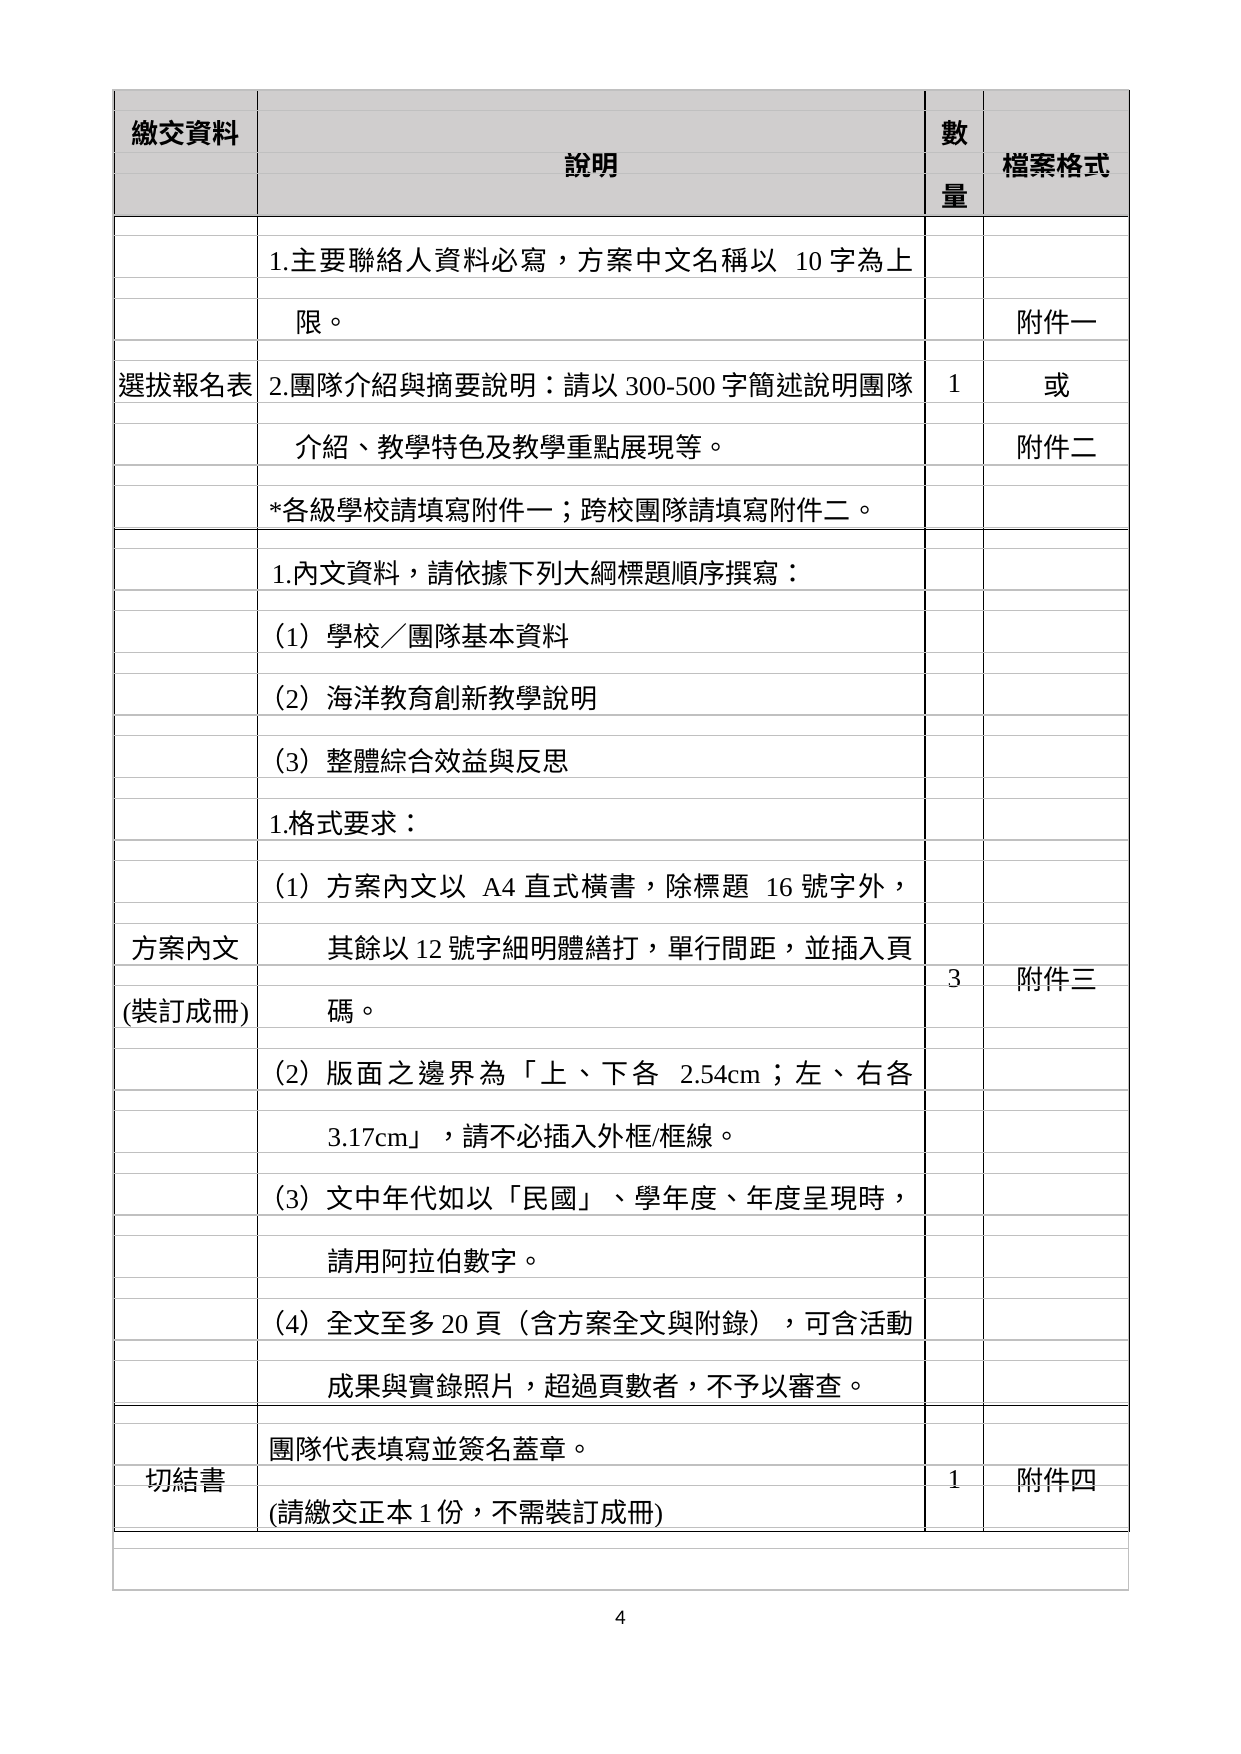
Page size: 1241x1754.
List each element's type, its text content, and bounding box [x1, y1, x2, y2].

table_cell [115, 1153, 257, 1173]
table_cell 附件三 [984, 1091, 1128, 1110]
table_cell 介紹、教學特色及教學重點展現等。 [258, 424, 924, 464]
table_cell 3 [926, 674, 983, 714]
table_cell 3 [926, 1236, 983, 1277]
table_cell 3 [926, 841, 983, 860]
table_cell [115, 466, 257, 485]
table_cell 附件三 [1020, 969, 1024, 985]
table_cell 切結書 [115, 1424, 257, 1464]
table_cell [115, 217, 257, 235]
table_cell [258, 403, 924, 423]
table_cell 內文資料，請依據下列大綱標題順序撰寫： 學校／團隊基本資料 海洋教育創新教學說明 整體綜合效益與反思 格式要求： 方案內文以 A4 直式橫書，除標題 16 號字外，其餘以12號字細明體繕打，單行間距，並插入頁碼。 版面之邊界為「上、下各 2.54cm；左、右各3.17cm」，請不必插入外框/框線。 文中年代如以「民國」、學年度、年度呈現時，請用阿拉伯數字。 全文至多20 頁（含方案全文與附錄），可含活動成果與實錄照片，超過頁數者，不予以審查。 [258, 1028, 924, 1048]
table_cell [115, 716, 257, 735]
table_cell 1.主要聯絡人資料必寫，方案中文名稱以 10字為上 [258, 236, 924, 277]
table_cell [926, 486, 983, 527]
table_cell 3 [926, 778, 983, 798]
table_cell 內文資料，請依據下列大綱標題順序撰寫： 學校／團隊基本資料 海洋教育創新教學說明 整體綜合效益與反思 格式要求： 方案內文以 A4 直式橫書，除標題 16 號字外，其餘以12號字細明體繕打，單行間距，並插入頁碼。 版面之邊界為「上、下各 2.54cm；左、右各3.17cm」，請不必插入外框/框線。 文中年代如以「民國」、學年度、年度呈現時，請用阿拉伯數字。 全文至多20 頁（含方案全文與附錄），可含活動成果與實錄照片，超過頁數者，不予以審查。 [258, 591, 924, 610]
table_cell 附件三 [984, 903, 1128, 923]
table_cell 內文資料，請依據下列大綱標題順序撰寫： 學校／團隊基本資料 海洋教育創新教學說明 整體綜合效益與反思 格式要求： 方案內文以 A4 直式橫書，除標題 16 號字外，其餘以12號字細明體繕打，單行間距，並插入頁碼。 版面之邊界為「上、下各 2.54cm；左、右各3.17cm」，請不必插入外框/框線。 文中年代如以「民國」、學年度、年度呈現時，請用阿拉伯數字。 全文至多20 頁（含方案全文與附錄），可含活動成果與實錄照片，超過頁數者，不予以審查。 [258, 1091, 924, 1110]
table_cell [115, 1049, 257, 1089]
table_cell [115, 861, 257, 902]
table_header 檔案格式 [984, 174, 1128, 214]
table_cell 限。 [258, 299, 924, 339]
table_cell 附件四 [984, 1466, 1128, 1485]
table_cell 附件三 [984, 674, 1128, 714]
table_cell [115, 674, 257, 714]
table_cell 方案內文 [115, 924, 257, 964]
table_cell [115, 486, 257, 527]
table_cell 3 [926, 903, 983, 923]
table_cell 附件三 [984, 778, 1128, 798]
table_cell 附件四 [984, 1406, 1128, 1423]
table_cell 內文資料，請依據下列大綱標題順序撰寫： 學校／團隊基本資料 海洋教育創新教學說明 整體綜合效益與反思 格式要求： 方案內文以 A4 直式橫書，除標題 16 號字外，其餘以12號字細明體繕打，單行間距，並插入頁碼。 版面之邊界為「上、下各 2.54cm；左、右各3.17cm」，請不必插入外框/框線。 文中年代如以「民國」、學年度、年度呈現時，請用阿拉伯數字。 全文至多20 頁（含方案全文與附錄），可含活動成果與實錄照片，超過頁數者，不予以審查。 [258, 716, 924, 735]
table_cell 3 [926, 653, 983, 673]
table_cell 團隊代表填寫並簽名蓋章。 [258, 1424, 924, 1464]
table_header 說明 [258, 91, 924, 110]
table_cell [115, 1341, 257, 1360]
table_cell 1 [926, 1486, 983, 1527]
table_cell 內文資料，請依據下列大綱標題順序撰寫： 學校／團隊基本資料 海洋教育創新教學說明 整體綜合效益與反思 格式要求： 方案內文以 A4 直式橫書，除標題 16 號字外，其餘以12號字細明體繕打，單行間距，並插入頁碼。 版面之邊界為「上、下各 2.54cm；左、右各3.17cm」，請不必插入外框/框線。 文中年代如以「民國」、學年度、年度呈現時，請用阿拉伯數字。 全文至多20 頁（含方案全文與附錄），可含活動成果與實錄照片，超過頁數者，不予以審查。 [258, 986, 924, 1027]
table_cell [258, 466, 924, 485]
table_cell [926, 299, 983, 339]
table_cell 內文資料，請依據下列大綱標題順序撰寫： 學校／團隊基本資料 海洋教育創新教學說明 整體綜合效益與反思 格式要求： 方案內文以 A4 直式橫書，除標題 16 號字外，其餘以12號字細明體繕打，單行間距，並插入頁碼。 版面之邊界為「上、下各 2.54cm；左、右各3.17cm」，請不必插入外框/框線。 文中年代如以「民國」、學年度、年度呈現時，請用阿拉伯數字。 全文至多20 頁（含方案全文與附錄），可含活動成果與實錄照片，超過頁數者，不予以審查。 [258, 778, 924, 798]
table_cell [115, 1361, 257, 1402]
table_cell [258, 1406, 924, 1423]
table_cell [258, 341, 924, 360]
table_cell 3 [926, 1361, 983, 1402]
table_cell [115, 778, 257, 798]
table_cell 3 [926, 736, 983, 777]
table_cell [115, 278, 257, 298]
table_cell [115, 1174, 257, 1214]
table_cell 附件三 [984, 1028, 1128, 1048]
table_cell [115, 611, 257, 652]
table_cell [984, 217, 1128, 235]
table_cell [115, 549, 257, 589]
table_cell 3 [926, 1299, 983, 1339]
table_cell 3 [926, 1028, 983, 1048]
table_cell 附件三 [984, 799, 1128, 839]
table_header 說明 [578, 153, 586, 159]
table_cell 1 [926, 361, 983, 402]
table_cell 附件三 [984, 1278, 1128, 1298]
table_cell (裝訂成冊) [115, 986, 257, 1027]
table_cell 內文資料，請依據下列大綱標題順序撰寫： 學校／團隊基本資料 海洋教育創新教學說明 整體綜合效益與反思 格式要求： 方案內文以 A4 直式橫書，除標題 16 號字外，其餘以12號字細明體繕打，單行間距，並插入頁碼。 版面之邊界為「上、下各 2.54cm；左、右各3.17cm」，請不必插入外框/框線。 文中年代如以「民國」、學年度、年度呈現時，請用阿拉伯數字。 全文至多20 頁（含方案全文與附錄），可含活動成果與實錄照片，超過頁數者，不予以審查。 [258, 736, 924, 777]
table_cell [115, 966, 257, 985]
table_cell 附件二 [984, 424, 1128, 464]
table_cell 內文資料，請依據下列大綱標題順序撰寫： 學校／團隊基本資料 海洋教育創新教學說明 整體綜合效益與反思 格式要求： 方案內文以 A4 直式橫書，除標題 16 號字外，其餘以12號字細明體繕打，單行間距，並插入頁碼。 版面之邊界為「上、下各 2.54cm；左、右各3.17cm」，請不必插入外框/框線。 文中年代如以「民國」、學年度、年度呈現時，請用阿拉伯數字。 全文至多20 頁（含方案全文與附錄），可含活動成果與實錄照片，超過頁數者，不予以審查。 [258, 1174, 924, 1214]
table_cell [984, 486, 1128, 527]
table_cell 附件三 [984, 1216, 1128, 1235]
table_cell 附件三 [984, 549, 1128, 589]
table_header 檔案格式 [984, 153, 1006, 173]
table_cell 附件三 [984, 1361, 1128, 1402]
table_cell 附件三 [984, 1236, 1128, 1277]
table_cell [926, 466, 983, 485]
table_cell [115, 1299, 257, 1339]
table_cell 附件三 [984, 966, 1030, 985]
table_cell 內文資料，請依據下列大綱標題順序撰寫： 學校／團隊基本資料 海洋教育創新教學說明 整體綜合效益與反思 格式要求： 方案內文以 A4 直式橫書，除標題 16 號字外，其餘以12號字細明體繕打，單行間距，並插入頁碼。 版面之邊界為「上、下各 2.54cm；左、右各3.17cm」，請不必插入外框/框線。 文中年代如以「民國」、學年度、年度呈現時，請用阿拉伯數字。 全文至多20 頁（含方案全文與附錄），可含活動成果與實錄照片，超過頁數者，不予以審查。 [258, 1299, 924, 1339]
table_cell 3 [926, 1091, 983, 1110]
table_cell 切結書 [161, 1472, 168, 1485]
table_cell [926, 278, 983, 298]
table_cell 1 [926, 1466, 983, 1485]
table_cell 附件三 [984, 530, 1128, 548]
table_cell 內文資料，請依據下列大綱標題順序撰寫： 學校／團隊基本資料 海洋教育創新教學說明 整體綜合效益與反思 格式要求： 方案內文以 A4 直式橫書，除標題 16 號字外，其餘以12號字細明體繕打，單行間距，並插入頁碼。 版面之邊界為「上、下各 2.54cm；左、右各3.17cm」，請不必插入外框/框線。 文中年代如以「民國」、學年度、年度呈現時，請用阿拉伯數字。 全文至多20 頁（含方案全文與附錄），可含活動成果與實錄照片，超過頁數者，不予以審查。 [258, 966, 924, 985]
table_cell 附件四 [984, 1424, 1128, 1464]
table_cell 內文資料，請依據下列大綱標題順序撰寫： 學校／團隊基本資料 海洋教育創新教學說明 整體綜合效益與反思 格式要求： 方案內文以 A4 直式橫書，除標題 16 號字外，其餘以12號字細明體繕打，單行間距，並插入頁碼。 版面之邊界為「上、下各 2.54cm；左、右各3.17cm」，請不必插入外框/框線。 文中年代如以「民國」、學年度、年度呈現時，請用阿拉伯數字。 全文至多20 頁（含方案全文與附錄），可含活動成果與實錄照片，超過頁數者，不予以審查。 [258, 1216, 924, 1235]
table_header 繳交資料 [115, 111, 257, 152]
table_cell 3 [926, 1341, 983, 1360]
table_header 說明 [258, 153, 578, 173]
table_cell [984, 466, 1128, 485]
table_cell 附件三 [1030, 966, 1050, 985]
table_cell 附件三 [984, 736, 1128, 777]
table_cell 內文資料，請依據下列大綱標題順序撰寫： 學校／團隊基本資料 海洋教育創新教學說明 整體綜合效益與反思 格式要求： 方案內文以 A4 直式橫書，除標題 16 號字外，其餘以12號字細明體繕打，單行間距，並插入頁碼。 版面之邊界為「上、下各 2.54cm；左、右各3.17cm」，請不必插入外框/框線。 文中年代如以「民國」、學年度、年度呈現時，請用阿拉伯數字。 全文至多20 頁（含方案全文與附錄），可含活動成果與實錄照片，超過頁數者，不予以審查。 [258, 611, 924, 652]
table_cell 內文資料，請依據下列大綱標題順序撰寫： 學校／團隊基本資料 海洋教育創新教學說明 整體綜合效益與反思 格式要求： 方案內文以 A4 直式橫書，除標題 16 號字外，其餘以12號字細明體繕打，單行間距，並插入頁碼。 版面之邊界為「上、下各 2.54cm；左、右各3.17cm」，請不必插入外框/框線。 文中年代如以「民國」、學年度、年度呈現時，請用阿拉伯數字。 全文至多20 頁（含方案全文與附錄），可含活動成果與實錄照片，超過頁數者，不予以審查。 [258, 1236, 924, 1277]
table_cell 切結書 [115, 1486, 257, 1527]
table_cell [115, 1278, 257, 1298]
table_cell 內文資料，請依據下列大綱標題順序撰寫： 學校／團隊基本資料 海洋教育創新教學說明 整體綜合效益與反思 格式要求： 方案內文以 A4 直式橫書，除標題 16 號字外，其餘以12號字細明體繕打，單行間距，並插入頁碼。 版面之邊界為「上、下各 2.54cm；左、右各3.17cm」，請不必插入外框/框線。 文中年代如以「民國」、學年度、年度呈現時，請用阿拉伯數字。 全文至多20 頁（含方案全文與附錄），可含活動成果與實錄照片，超過頁數者，不予以審查。 [258, 799, 924, 839]
table_cell 內文資料，請依據下列大綱標題順序撰寫： 學校／團隊基本資料 海洋教育創新教學說明 整體綜合效益與反思 格式要求： 方案內文以 A4 直式橫書，除標題 16 號字外，其餘以12號字細明體繕打，單行間距，並插入頁碼。 版面之邊界為「上、下各 2.54cm；左、右各3.17cm」，請不必插入外框/框線。 文中年代如以「民國」、學年度、年度呈現時，請用阿拉伯數字。 全文至多20 頁（含方案全文與附錄），可含活動成果與實錄照片，超過頁數者，不予以審查。 [258, 1278, 924, 1298]
table_cell 附件一 [984, 299, 1128, 339]
table_cell *各級學校請填寫附件一；跨校團隊請填寫附件二。 [258, 486, 924, 527]
table_cell [115, 903, 257, 923]
table_header 說明 [258, 111, 924, 152]
table_header 數量 [926, 153, 983, 173]
table_cell [926, 217, 983, 235]
table_cell 內文資料，請依據下列大綱標題順序撰寫： 學校／團隊基本資料 海洋教育創新教學說明 整體綜合效益與反思 格式要求： 方案內文以 A4 直式橫書，除標題 16 號字外，其餘以12號字細明體繕打，單行間距，並插入頁碼。 版面之邊界為「上、下各 2.54cm；左、右各3.17cm」，請不必插入外框/框線。 文中年代如以「民國」、學年度、年度呈現時，請用阿拉伯數字。 全文至多20 頁（含方案全文與附錄），可含活動成果與實錄照片，超過頁數者，不予以審查。 [258, 530, 924, 548]
table_cell (請繳交正本1份，不需裝訂成冊) [258, 1486, 924, 1527]
table_cell [115, 841, 257, 860]
table_cell 內文資料，請依據下列大綱標題順序撰寫： 學校／團隊基本資料 海洋教育創新教學說明 整體綜合效益與反思 格式要求： 方案內文以 A4 直式橫書，除標題 16 號字外，其餘以12號字細明體繕打，單行間距，並插入頁碼。 版面之邊界為「上、下各 2.54cm；左、右各3.17cm」，請不必插入外框/框線。 文中年代如以「民國」、學年度、年度呈現時，請用阿拉伯數字。 全文至多20 頁（含方案全文與附錄），可含活動成果與實錄照片，超過頁數者，不予以審查。 [258, 1341, 924, 1360]
table_cell 附件三 [984, 1153, 1128, 1173]
table_header 檔案格式 [1009, 153, 1061, 173]
table_cell 3 [926, 611, 983, 652]
table_cell 附件三 [984, 1341, 1128, 1360]
table_cell 內文資料，請依據下列大綱標題順序撰寫： 學校／團隊基本資料 海洋教育創新教學說明 整體綜合效益與反思 格式要求： 方案內文以 A4 直式橫書，除標題 16 號字外，其餘以12號字細明體繕打，單行間距，並插入頁碼。 版面之邊界為「上、下各 2.54cm；左、右各3.17cm」，請不必插入外框/框線。 文中年代如以「民國」、學年度、年度呈現時，請用阿拉伯數字。 全文至多20 頁（含方案全文與附錄），可含活動成果與實錄照片，超過頁數者，不予以審查。 [258, 1361, 924, 1402]
table_cell 內文資料，請依據下列大綱標題順序撰寫： 學校／團隊基本資料 海洋教育創新教學說明 整體綜合效益與反思 格式要求： 方案內文以 A4 直式橫書，除標題 16 號字外，其餘以12號字細明體繕打，單行間距，並插入頁碼。 版面之邊界為「上、下各 2.54cm；左、右各3.17cm」，請不必插入外框/框線。 文中年代如以「民國」、學年度、年度呈現時，請用阿拉伯數字。 全文至多20 頁（含方案全文與附錄），可含活動成果與實錄照片，超過頁數者，不予以審查。 [258, 1153, 924, 1173]
table_cell 內文資料，請依據下列大綱標題順序撰寫： 學校／團隊基本資料 海洋教育創新教學說明 整體綜合效益與反思 格式要求： 方案內文以 A4 直式橫書，除標題 16 號字外，其餘以12號字細明體繕打，單行間距，並插入頁碼。 版面之邊界為「上、下各 2.54cm；左、右各3.17cm」，請不必插入外框/框線。 文中年代如以「民國」、學年度、年度呈現時，請用阿拉伯數字。 全文至多20 頁（含方案全文與附錄），可含活動成果與實錄照片，超過頁數者，不予以審查。 [258, 841, 924, 860]
table_cell 3 [926, 986, 983, 1027]
table_cell 3 [926, 530, 983, 548]
table_header [115, 153, 257, 173]
table_header 檔案格式 [1074, 153, 1100, 173]
table_cell 附件三 [984, 1299, 1128, 1339]
table_header [115, 91, 257, 110]
table_cell 附件四 [1077, 1472, 1093, 1485]
table_header 數量 [926, 111, 983, 152]
table_cell 3 [926, 1049, 983, 1089]
table_cell 附件三 [984, 716, 1128, 735]
table_cell 附件四 [1074, 1472, 1079, 1485]
table_cell 附件四 [984, 1486, 1128, 1527]
table_cell [984, 341, 1128, 360]
table_cell 2.團隊介紹與摘要說明：請以300-500字簡述說明團隊 [258, 361, 924, 402]
table_cell 切結書 [115, 1466, 257, 1485]
table_cell 3 [926, 549, 983, 589]
table_cell 3 [926, 799, 983, 839]
table_cell [115, 530, 257, 548]
table_cell [115, 1028, 257, 1048]
table_cell [115, 236, 257, 277]
table_cell 附件三 [984, 1174, 1128, 1214]
table_cell 內文資料，請依據下列大綱標題順序撰寫： 學校／團隊基本資料 海洋教育創新教學說明 整體綜合效益與反思 格式要求： 方案內文以 A4 直式橫書，除標題 16 號字外，其餘以12號字細明體繕打，單行間距，並插入頁碼。 版面之邊界為「上、下各 2.54cm；左、右各3.17cm」，請不必插入外框/框線。 文中年代如以「民國」、學年度、年度呈現時，請用阿拉伯數字。 全文至多20 頁（含方案全文與附錄），可含活動成果與實錄照片，超過頁數者，不予以審查。 [258, 903, 924, 923]
table_cell [115, 341, 257, 360]
table_cell 附件三 [984, 1049, 1128, 1089]
table_cell 附件三 [984, 861, 1128, 902]
table_cell 1 [926, 1424, 983, 1464]
table_cell [926, 236, 983, 277]
table_cell [115, 1236, 257, 1277]
table_cell [115, 1216, 257, 1235]
table_cell 選拔報名表 [115, 361, 257, 402]
table_cell 內文資料，請依據下列大綱標題順序撰寫： 學校／團隊基本資料 海洋教育創新教學說明 整體綜合效益與反思 格式要求： 方案內文以 A4 直式橫書，除標題 16 號字外，其餘以12號字細明體繕打，單行間距，並插入頁碼。 版面之邊界為「上、下各 2.54cm；左、右各3.17cm」，請不必插入外框/框線。 文中年代如以「民國」、學年度、年度呈現時，請用阿拉伯數字。 全文至多20 頁（含方案全文與附錄），可含活動成果與實錄照片，超過頁數者，不予以審查。 [258, 861, 924, 902]
table_cell 3 [926, 716, 983, 735]
table_cell [115, 1091, 257, 1110]
table_cell [926, 341, 983, 360]
table_cell [926, 403, 983, 423]
table_cell 附件四 [1020, 1470, 1024, 1485]
table_cell 內文資料，請依據下列大綱標題順序撰寫： 學校／團隊基本資料 海洋教育創新教學說明 整體綜合效益與反思 格式要求： 方案內文以 A4 直式橫書，除標題 16 號字外，其餘以12號字細明體繕打，單行間距，並插入頁碼。 版面之邊界為「上、下各 2.54cm；左、右各3.17cm」，請不必插入外框/框線。 文中年代如以「民國」、學年度、年度呈現時，請用阿拉伯數字。 全文至多20 頁（含方案全文與附錄），可含活動成果與實錄照片，超過頁數者，不予以審查。 [258, 1049, 924, 1089]
table_cell 1 [926, 1406, 983, 1423]
table_cell 內文資料，請依據下列大綱標題順序撰寫： 學校／團隊基本資料 海洋教育創新教學說明 整體綜合效益與反思 格式要求： 方案內文以 A4 直式橫書，除標題 16 號字外，其餘以12號字細明體繕打，單行間距，並插入頁碼。 版面之邊界為「上、下各 2.54cm；左、右各3.17cm」，請不必插入外框/框線。 文中年代如以「民國」、學年度、年度呈現時，請用阿拉伯數字。 全文至多20 頁（含方案全文與附錄），可含活動成果與實錄照片，超過頁數者，不予以審查。 [258, 674, 924, 714]
table_cell [115, 299, 257, 339]
table_cell [115, 1111, 257, 1152]
table_cell [115, 799, 257, 839]
table_cell 3 [926, 1153, 983, 1173]
table_cell 附件三 [984, 653, 1128, 673]
table_cell 附件三 [1049, 966, 1128, 985]
table_cell [258, 1466, 924, 1485]
table_cell 附件三 [984, 841, 1128, 860]
table_header 檔案格式 [984, 91, 1128, 110]
table_cell 附件三 [984, 591, 1128, 610]
table_header 數量 [926, 174, 983, 214]
table_cell [115, 653, 257, 673]
table_cell 3 [926, 1278, 983, 1298]
table_header 數量 [926, 91, 983, 110]
table_cell [258, 278, 924, 298]
table_header 說明 [586, 153, 604, 173]
table_cell 3 [926, 591, 983, 610]
table_cell [984, 236, 1128, 277]
table_cell [115, 403, 257, 423]
table_cell 或 [984, 361, 1128, 402]
table_cell 3 [926, 924, 983, 964]
table_header [115, 174, 257, 214]
table_cell 3 [926, 1216, 983, 1235]
table_cell 3 [926, 1174, 983, 1214]
table_header 說明 [258, 174, 924, 214]
table_header 說明 [617, 153, 924, 173]
table_cell [984, 403, 1128, 423]
table_cell 3 [926, 1111, 983, 1152]
table_header 檔案格式 [1101, 153, 1128, 173]
table_cell [115, 736, 257, 777]
table_cell [115, 591, 257, 610]
table_cell [115, 424, 257, 464]
table_cell 內文資料，請依據下列大綱標題順序撰寫： 學校／團隊基本資料 海洋教育創新教學說明 整體綜合效益與反思 格式要求： 方案內文以 A4 直式橫書，除標題 16 號字外，其餘以12號字細明體繕打，單行間距，並插入頁碼。 版面之邊界為「上、下各 2.54cm；左、右各3.17cm」，請不必插入外框/框線。 文中年代如以「民國」、學年度、年度呈現時，請用阿拉伯數字。 全文至多20 頁（含方案全文與附錄），可含活動成果與實錄照片，超過頁數者，不予以審查。 [258, 924, 924, 964]
table_cell 內文資料，請依據下列大綱標題順序撰寫： 學校／團隊基本資料 海洋教育創新教學說明 整體綜合效益與反思 格式要求： 方案內文以 A4 直式橫書，除標題 16 號字外，其餘以12號字細明體繕打，單行間距，並插入頁碼。 版面之邊界為「上、下各 2.54cm；左、右各3.17cm」，請不必插入外框/框線。 文中年代如以「民國」、學年度、年度呈現時，請用阿拉伯數字。 全文至多20 頁（含方案全文與附錄），可含活動成果與實錄照片，超過頁數者，不予以審查。 [258, 549, 924, 589]
table_cell 內文資料，請依據下列大綱標題順序撰寫： 學校／團隊基本資料 海洋教育創新教學說明 整體綜合效益與反思 格式要求： 方案內文以 A4 直式橫書，除標題 16 號字外，其餘以12號字細明體繕打，單行間距，並插入頁碼。 版面之邊界為「上、下各 2.54cm；左、右各3.17cm」，請不必插入外框/框線。 文中年代如以「民國」、學年度、年度呈現時，請用阿拉伯數字。 全文至多20 頁（含方案全文與附錄），可含活動成果與實錄照片，超過頁數者，不予以審查。 [258, 1111, 924, 1152]
table_cell [926, 424, 983, 464]
table_cell 切結書 [115, 1406, 257, 1423]
table_cell [258, 217, 924, 235]
table_cell 3 [926, 966, 983, 985]
table_cell 附件三 [984, 611, 1128, 652]
table_cell 3 [926, 861, 983, 902]
table_header 檔案格式 [984, 111, 1128, 152]
table_cell 附件三 [984, 1111, 1128, 1152]
table_cell 附件三 [984, 986, 1128, 1027]
table_cell 內文資料，請依據下列大綱標題順序撰寫： 學校／團隊基本資料 海洋教育創新教學說明 整體綜合效益與反思 格式要求： 方案內文以 A4 直式橫書，除標題 16 號字外，其餘以12號字細明體繕打，單行間距，並插入頁碼。 版面之邊界為「上、下各 2.54cm；左、右各3.17cm」，請不必插入外框/框線。 文中年代如以「民國」、學年度、年度呈現時，請用阿拉伯數字。 全文至多20 頁（含方案全文與附錄），可含活動成果與實錄照片，超過頁數者，不予以審查。 [258, 653, 924, 673]
table_cell 附件三 [984, 924, 1128, 964]
table_cell [984, 278, 1128, 298]
